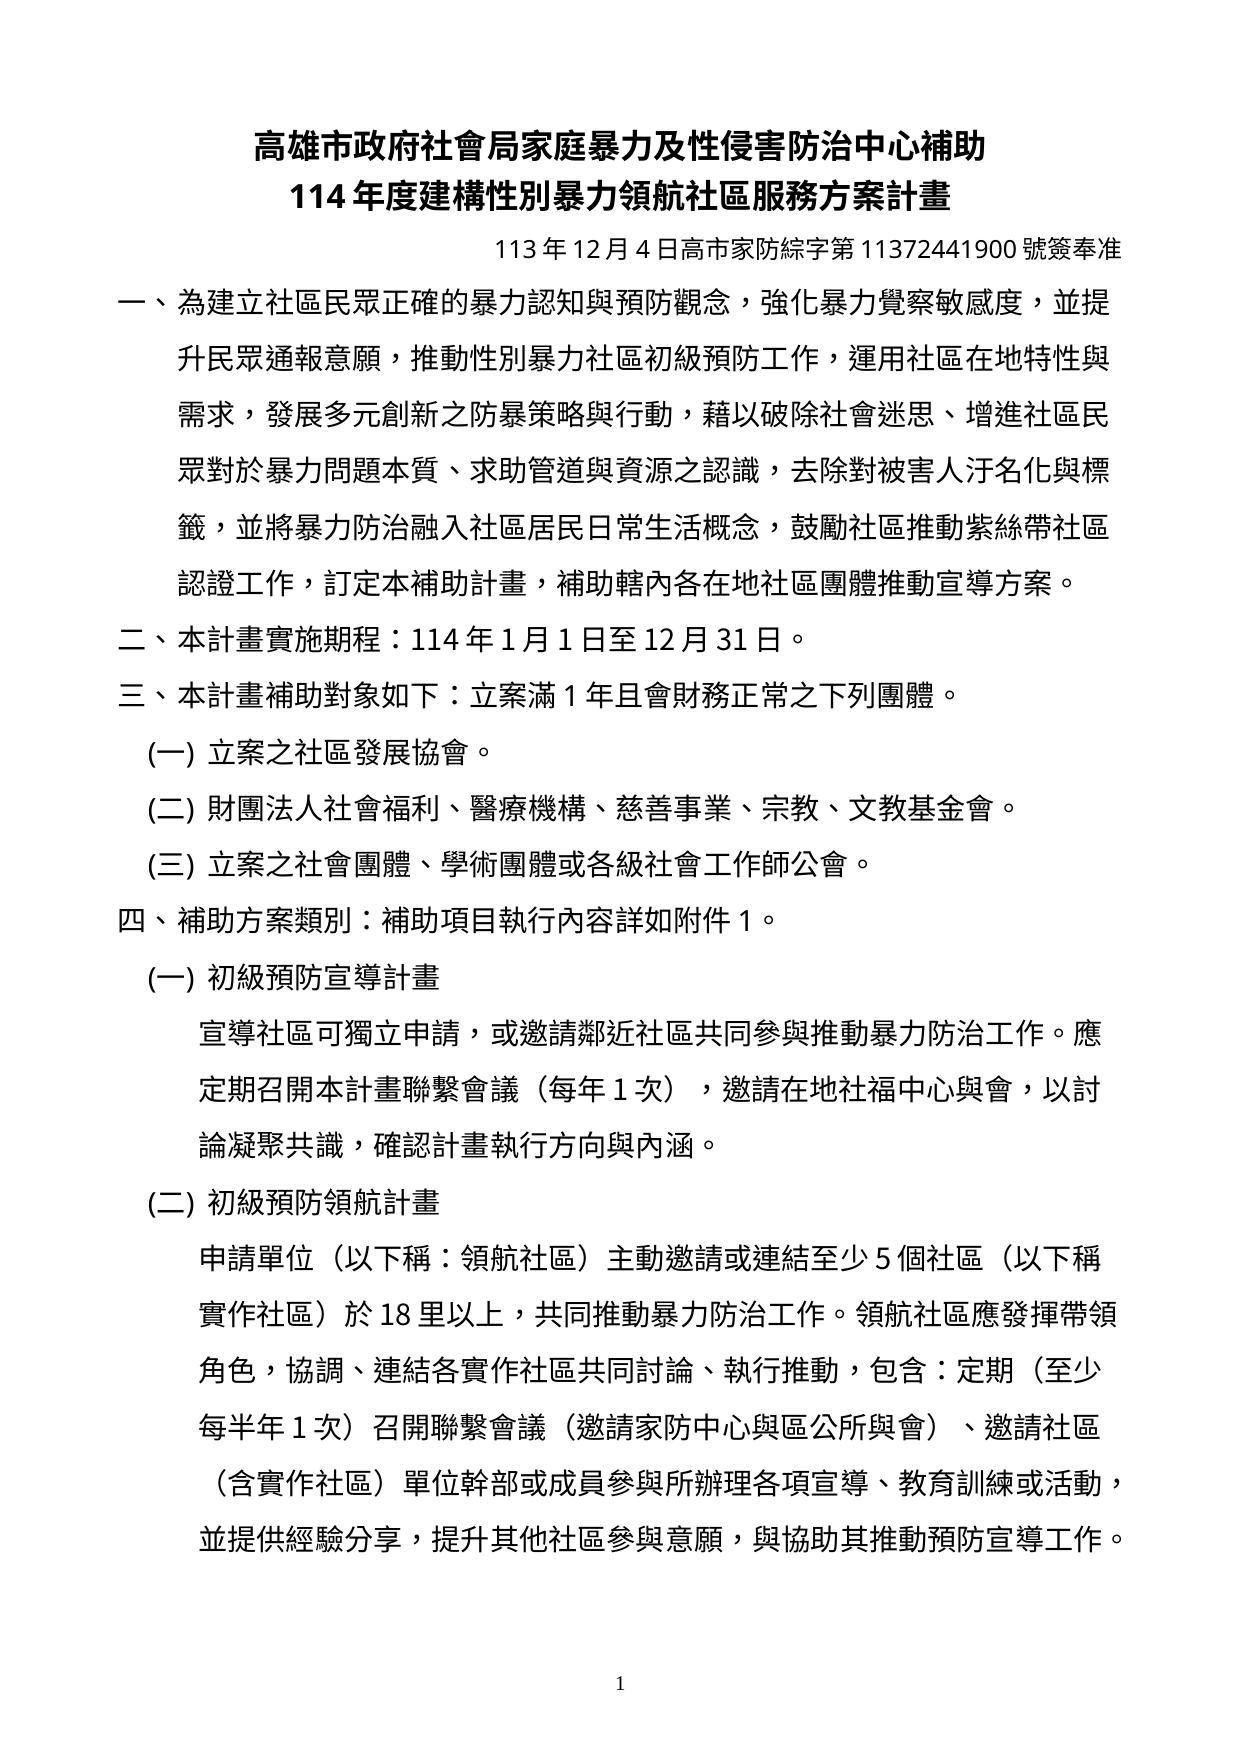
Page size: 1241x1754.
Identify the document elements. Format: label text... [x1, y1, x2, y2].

text 高雄市政府社會局家庭暴力及性侵害防治中心補助 [118, 118, 1122, 168]
text 113年12月4日高市家防綜字第11372441900號簽奉准 [118, 218, 1122, 268]
list 為建立社區民眾正確的暴力認知與預防觀念，強化暴力覺察敏感度，並提升民眾通報意願，推動性別暴力社區初級預防工作，運用社區在地特性與需求，發展多元創新之防暴策略與行動，藉以破除社會迷思、增進社區民眾對於暴力問題本質、求助管道與資源之認識，去除對被害人汙名化與標籤，並將暴力防治融入社區居民日常生活概念，鼓勵社區推動紫絲帶社區認證工作，訂定本補助計畫，補助轄內各在地社區團體推動宣導方案。 [117, 268, 1122, 606]
text 宣導社區可獨立申請，或邀請鄰近社區共同參與推動暴力防治工作。應定期召開本計畫聯繫會議（每年1次），邀請在地社福中心與會，以討論凝聚共識，確認計畫執行方向與內涵。 [198, 999, 1122, 1168]
text 114年度建構性別暴力領航社區服務方案計畫 [118, 168, 1122, 218]
list 初級預防宣導計畫 [148, 943, 1122, 999]
list 本計畫補助對象如下：立案滿1年且會財務正常之下列團體。 [117, 662, 1122, 718]
list 補助方案類別：補助項目執行內容詳如附件1。 [117, 887, 1122, 943]
list 立案之社區發展協會。 [148, 718, 1122, 774]
list 立案之社會團體、學術團體或各級社會工作師公會。 [148, 831, 1122, 887]
list 本計畫實施期程：114年1月1日至12月31日。 [117, 606, 1122, 662]
list 初級預防領航計畫 [148, 1168, 1122, 1224]
text 申請單位（以下稱：領航社區）主動邀請或連結至少5個社區（以下稱實作社區）於18里以上，共同推動暴力防治工作。領航社區應發揮帶領角色，協調、連結各實作社區共同討論、執行推動，包含：定期（至少每半年1次）召開聯繫會議（邀請家防中心與區公所與會）、邀請社區（含實作社區）單位幹部或成員參與所辦理各項宣導、教育訓練或活動，並提供經驗分享，提升其他社區參與意願，與協助其推動預防宣導工作。 [198, 1224, 1122, 1562]
list 財團法人社會福利、醫療機構、慈善事業、宗教、文教基金會。 [148, 774, 1122, 831]
